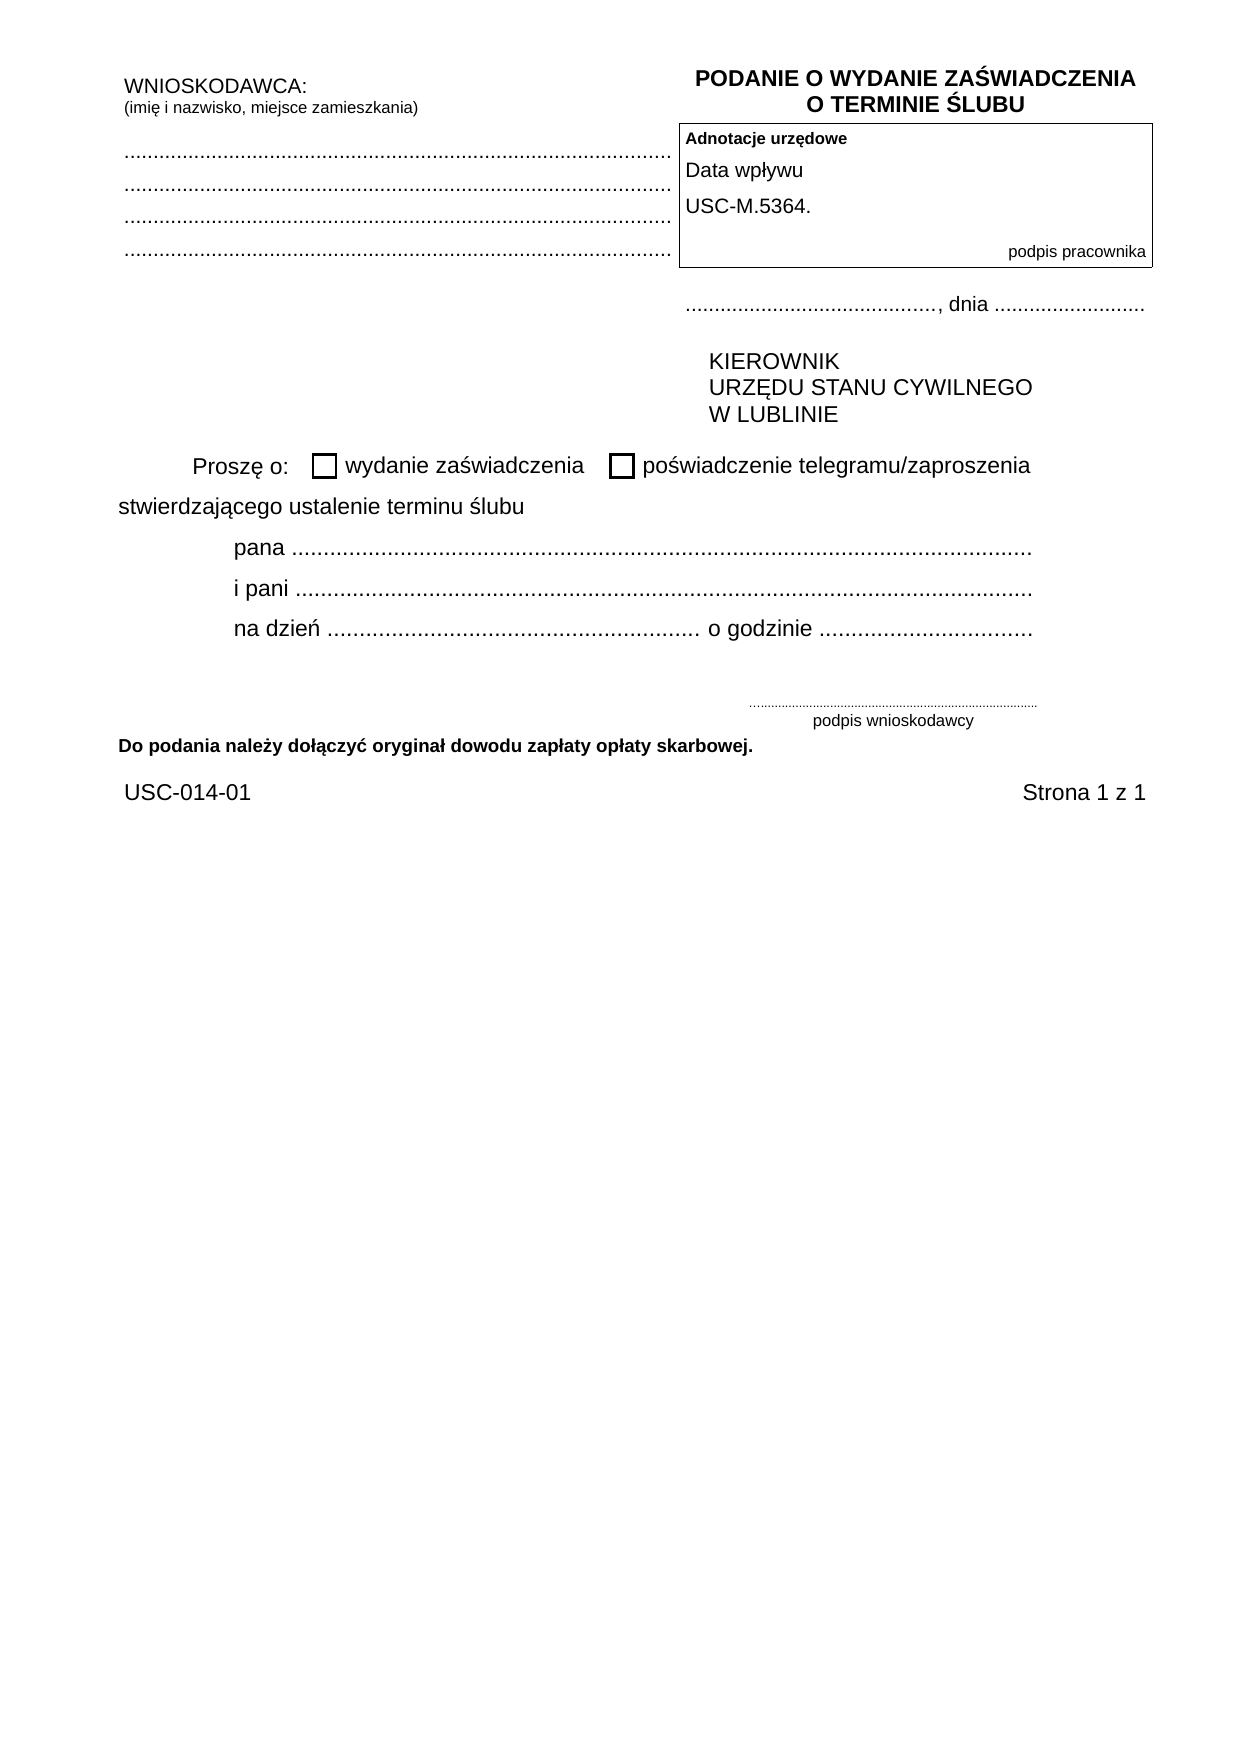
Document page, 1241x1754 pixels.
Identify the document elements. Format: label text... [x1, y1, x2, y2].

table_header USC-014-01 [118, 774, 635, 811]
table_header WNIOSKODAWCA: (imię i nazwisko, miejsce zamieszkania) [118, 59, 679, 123]
table_header PODANIE O WYDANIE ZAŚWIADCZENIA O TERMINIE ŚLUBU [680, 59, 1152, 123]
text pana [118, 532, 1152, 561]
text i pani [118, 575, 1152, 602]
table_header [118, 690, 635, 735]
table_cell [118, 267, 679, 322]
table_cell [118, 123, 679, 267]
text Do podania należy dołączyć oryginał dowodu zapłaty opłaty skarbowej. [118, 735, 1152, 757]
text stwierdzającego ustalenie terminu ślubu [118, 493, 1152, 519]
text KIEROWNIK [709, 348, 1152, 374]
text na dzień o godzinie [118, 615, 1152, 641]
text URZĘDU STANU CYWILNEGO [709, 374, 1152, 401]
text W LUBLINIE [709, 401, 1152, 427]
table_cell , dnia [680, 268, 1152, 322]
table_header Strona 1 z 1 [635, 774, 1152, 811]
text Proszę o: [118, 453, 1152, 480]
table_cell Adnotacje urzędowe Data wpływu USC-M.5364. podpis pracownika [680, 124, 1152, 267]
table_header …................................................................................ podpis wnioskodawcy [635, 690, 1152, 735]
